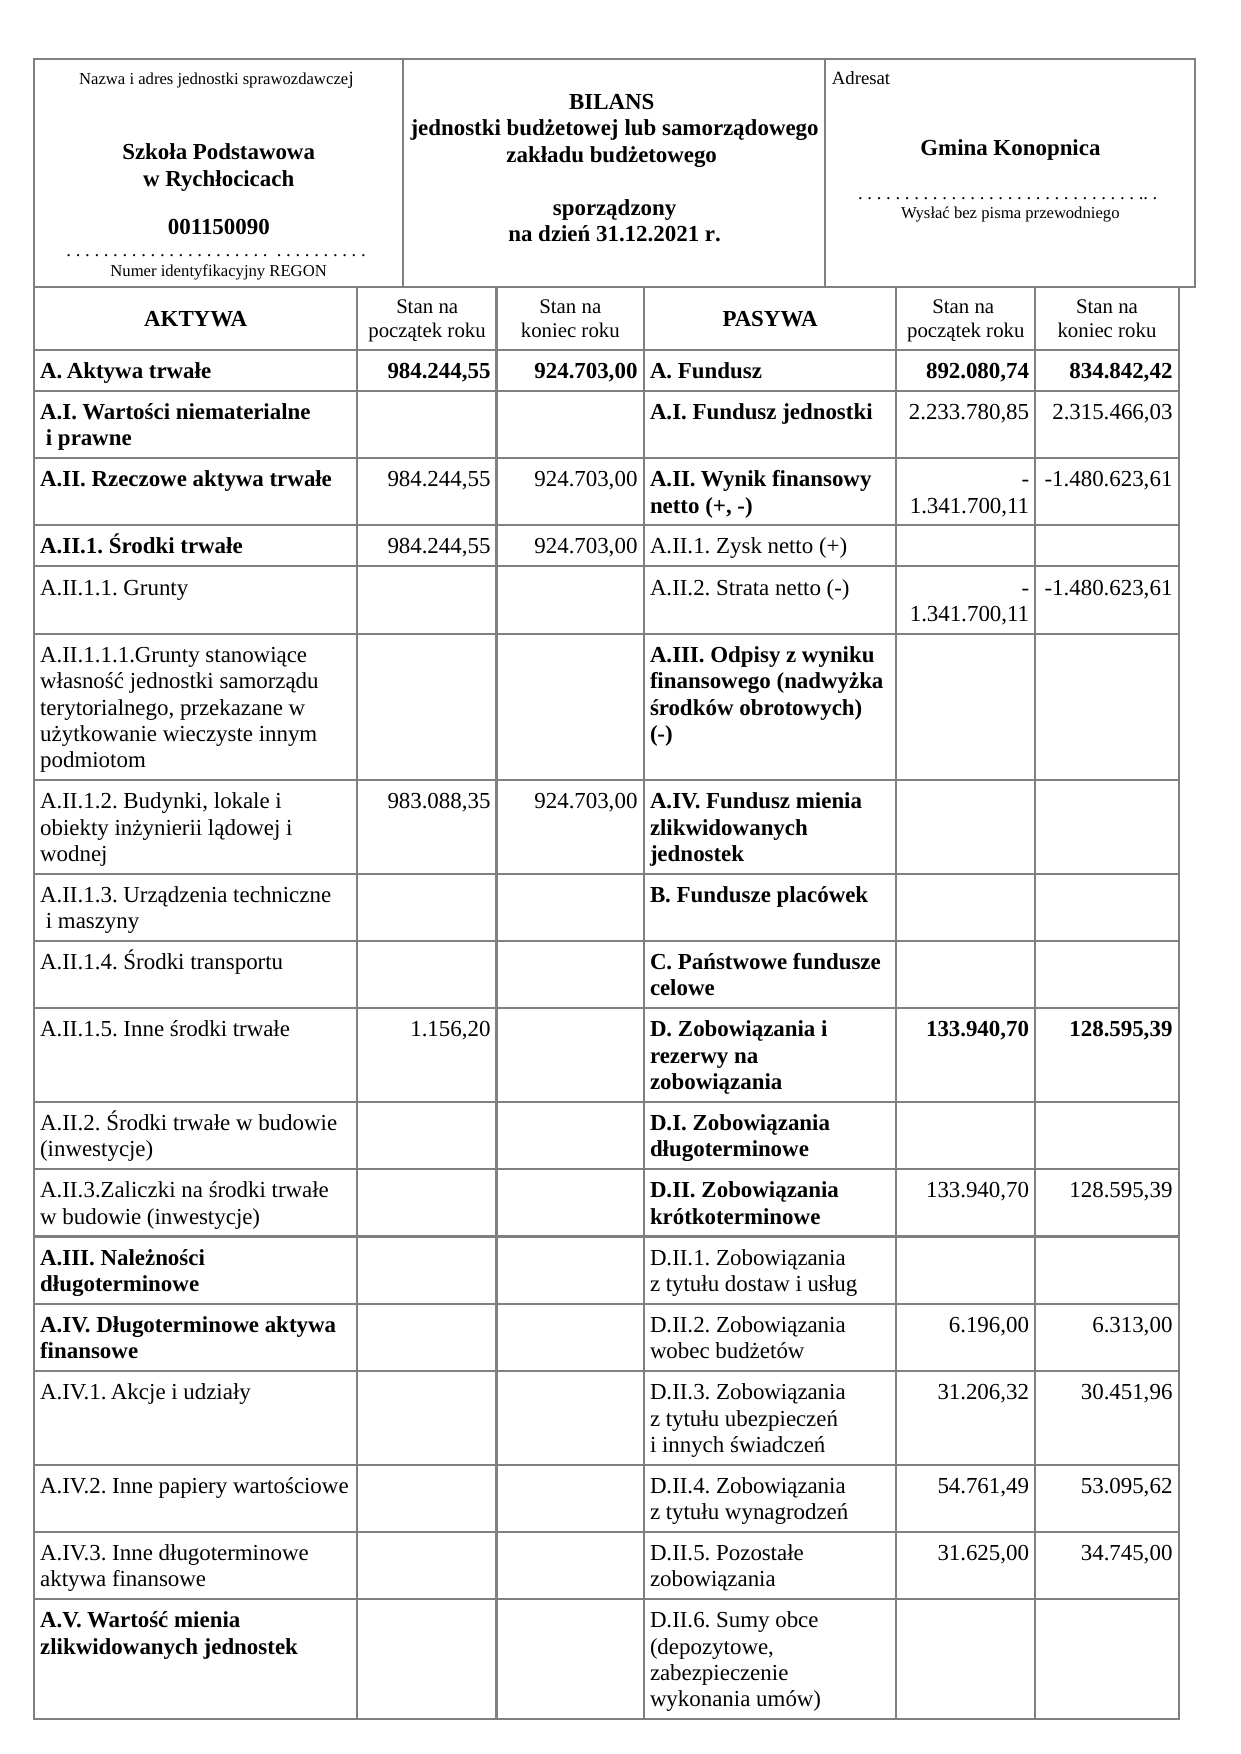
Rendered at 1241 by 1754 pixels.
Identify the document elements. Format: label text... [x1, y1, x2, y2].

table_cell [1036, 1238, 1178, 1303]
table_cell 892.080,74 [897, 351, 1034, 390]
table_cell [358, 635, 495, 779]
table_cell A.IV. Fundusz mienia zlikwidowanych jednostek [645, 781, 895, 872]
table_cell [1036, 635, 1178, 779]
table_cell [1180, 873, 1188, 940]
table_cell 2.315.466,03 [1036, 392, 1178, 457]
table_cell [1180, 633, 1188, 779]
table_cell 128.595,39 [1036, 1009, 1178, 1101]
table_cell [498, 1466, 643, 1531]
table_cell [498, 1600, 643, 1718]
table_cell [897, 635, 1034, 779]
table_header Nazwa i adres jednostki sprawozdawczej Szkoła Podstawowa w Rychłocicach 001150090 . . . . . . . . . . . . . . . . . . . . . . . . . . . . . . . . Numer identyfikacyjny REGON [35, 60, 402, 286]
table_cell A. Aktywa trwałe [35, 351, 356, 390]
table_header Adresat Gmina Konopnica . . . . . . . . . . . . . . . . . . . . . . . . . . . . . . .. . Wysłać bez pisma przewodniego [826, 60, 1194, 286]
table_cell -1.480.623,61 [1036, 567, 1178, 632]
table_cell [498, 1170, 643, 1235]
table_cell D.II.3. Zobowiązania z tytułu ubezpieczeń i innych świadczeń [645, 1372, 895, 1463]
table_cell 31.625,00 [897, 1533, 1034, 1598]
table_cell [1180, 1303, 1188, 1370]
table_cell [1188, 349, 1195, 390]
table_cell A.II.1. Zysk netto (+) [645, 526, 895, 565]
table_cell 6.313,00 [1036, 1305, 1178, 1370]
table_cell [1188, 873, 1195, 940]
table_cell [1180, 457, 1188, 524]
table_cell A.II.1.3. Urządzenia techniczne i maszyny [35, 875, 356, 940]
table_cell [1180, 1598, 1188, 1718]
table_cell 128.595,39 [1036, 1170, 1178, 1235]
table_cell D.II.6. Sumy obce (depozytowe, zabezpieczenie wykonania umów) [645, 1600, 895, 1718]
table_cell Stan na początek roku [897, 288, 1034, 349]
table_cell B. Fundusze placówek [645, 875, 895, 940]
table_cell [358, 567, 495, 632]
table_cell -1.480.623,61 [1036, 459, 1178, 524]
table_cell 30.451,96 [1036, 1372, 1178, 1463]
table_cell D.II.4. Zobowiązania z tytułu wynagrodzeń [645, 1466, 895, 1531]
table_cell 924.703,00 [498, 459, 643, 524]
table_cell 984.244,55 [358, 351, 495, 390]
table_cell [1036, 875, 1178, 940]
table_cell A.III. Należności długoterminowe [35, 1238, 356, 1303]
table_cell [358, 1305, 495, 1370]
table_cell [897, 1600, 1034, 1718]
table_cell [1188, 1007, 1195, 1101]
table_cell [1036, 1103, 1178, 1168]
table_cell [1036, 1600, 1178, 1718]
table_cell 133.940,70 [897, 1009, 1034, 1101]
table_cell A.I. Fundusz jednostki [645, 392, 895, 457]
table_cell [358, 1600, 495, 1718]
table_cell A.I. Wartości niematerialne i prawne [35, 392, 356, 457]
table_cell 54.761,49 [897, 1466, 1034, 1531]
table_cell Stan na koniec roku [1036, 288, 1178, 349]
table_cell D.I. Zobowiązania długoterminowe [645, 1103, 895, 1168]
table_cell [897, 1103, 1034, 1168]
table_cell [1188, 1235, 1195, 1303]
table_cell [1036, 942, 1178, 1007]
table_cell 53.095,62 [1036, 1466, 1178, 1531]
table_cell PASYWA [645, 288, 895, 349]
table_cell A.II.1.1. Grunty [35, 567, 356, 632]
table_cell D.II.5. Pozostałe zobowiązania [645, 1533, 895, 1598]
table_cell [1188, 524, 1195, 565]
table_cell A.II.2. Środki trwałe w budowie (inwestycje) [35, 1103, 356, 1168]
table_cell AKTYWA [35, 288, 356, 349]
table_cell [1188, 1168, 1195, 1235]
table_cell [498, 392, 643, 457]
table_cell A.IV.3. Inne długoterminowe aktywa finansowe [35, 1533, 356, 1598]
table_cell [1188, 565, 1195, 632]
table_cell 983.088,35 [358, 781, 495, 872]
table_cell [358, 1372, 495, 1463]
table_cell [1188, 1303, 1195, 1370]
table_cell [1188, 1464, 1195, 1531]
table_cell [897, 875, 1034, 940]
table_cell A.V. Wartość mienia zlikwidowanych jednostek [35, 1600, 356, 1718]
table_cell [897, 1238, 1034, 1303]
table_cell [1180, 1101, 1188, 1168]
table_cell A.II.1. Środki trwałe [35, 526, 356, 565]
table_cell [1180, 1235, 1188, 1303]
table_cell [1180, 349, 1188, 390]
table_cell [1180, 1007, 1188, 1101]
table_cell C. Państwowe fundusze celowe [645, 942, 895, 1007]
table_cell A.II.1.1.1.Grunty stanowiące własność jednostki samorządu terytorialnego, przekazane w użytkowanie wieczyste innym podmiotom [35, 635, 356, 779]
table_cell [498, 1103, 643, 1168]
table_cell D.II.1. Zobowiązania z tytułu dostaw i usług [645, 1238, 895, 1303]
table_cell [498, 1009, 643, 1101]
table_cell [1180, 524, 1188, 565]
table_cell [1188, 779, 1195, 872]
table_cell [358, 875, 495, 940]
table_cell A.II. Rzeczowe aktywa trwałe [35, 459, 356, 524]
table_cell D.II.2. Zobowiązania wobec budżetów [645, 1305, 895, 1370]
table_cell 31.206,32 [897, 1372, 1034, 1463]
table_cell [1180, 1531, 1188, 1598]
table_cell [358, 1238, 495, 1303]
table_cell A.II.2. Strata netto (-) [645, 567, 895, 632]
table_cell [498, 1305, 643, 1370]
table_cell [1036, 781, 1178, 872]
table_cell [358, 1103, 495, 1168]
table_cell A.IV.2. Inne papiery wartościowe [35, 1466, 356, 1531]
table_cell [1180, 288, 1188, 349]
table_cell 133.940,70 [897, 1170, 1034, 1235]
table_cell [358, 1466, 495, 1531]
table_cell [1188, 633, 1195, 779]
table_cell 924.703,00 [498, 351, 643, 390]
table_cell D.II. Zobowiązania krótkoterminowe [645, 1170, 895, 1235]
table_cell [1188, 940, 1195, 1007]
table_cell [1180, 779, 1188, 872]
table_cell A.IV.1. Akcje i udziały [35, 1372, 356, 1463]
table_cell [358, 1170, 495, 1235]
table_cell [897, 526, 1034, 565]
table_cell [498, 635, 643, 779]
table_cell A.II. Wynik finansowy netto (+, -) [645, 459, 895, 524]
table_cell A.II.3.Zaliczki na środki trwałe w budowie (inwestycje) [35, 1170, 356, 1235]
table_cell [1180, 1464, 1188, 1531]
table_cell A.IV. Długoterminowe aktywa finansowe [35, 1305, 356, 1370]
table_cell -1.341.700,11 [897, 459, 1034, 524]
table_cell [1036, 526, 1178, 565]
table_cell [1180, 940, 1188, 1007]
table_cell [358, 392, 495, 457]
table_cell D. Zobowiązania i rezerwy na zobowiązania [645, 1009, 895, 1101]
table_cell A.II.1.5. Inne środki trwałe [35, 1009, 356, 1101]
table_cell A.II.1.2. Budynki, lokale i obiekty inżynierii lądowej i wodnej [35, 781, 356, 872]
table_cell [1188, 457, 1195, 524]
table_cell 6.196,00 [897, 1305, 1034, 1370]
table_cell [1180, 565, 1188, 632]
table_cell 34.745,00 [1036, 1533, 1178, 1598]
table_cell A.II.1.4. Środki transportu [35, 942, 356, 1007]
table_cell [897, 942, 1034, 1007]
table_cell 984.244,55 [358, 526, 495, 565]
table_cell 924.703,00 [498, 526, 643, 565]
table_cell [1188, 1101, 1195, 1168]
table_cell [1180, 1370, 1188, 1463]
table_cell [498, 1238, 643, 1303]
table_cell [1180, 390, 1188, 457]
table_cell 924.703,00 [498, 781, 643, 872]
table_cell Stan na koniec roku [498, 288, 643, 349]
table_cell 2.233.780,85 [897, 392, 1034, 457]
table_cell [498, 1533, 643, 1598]
table_cell 984.244,55 [358, 459, 495, 524]
table_cell [358, 942, 495, 1007]
table_cell [1188, 390, 1195, 457]
table_cell -1.341.700,11 [897, 567, 1034, 632]
table_cell [498, 875, 643, 940]
table_cell [1188, 1598, 1195, 1718]
table_cell [498, 1372, 643, 1463]
table_cell 1.156,20 [358, 1009, 495, 1101]
table_cell [358, 1533, 495, 1598]
table_cell Stan na początek roku [358, 288, 495, 349]
table_header BILANS jednostki budżetowej lub samorządowego zakładu budżetowego sporządzony na dzień 31.12.2021 r. [404, 60, 824, 286]
table_cell [1188, 1531, 1195, 1598]
table_cell [1188, 1370, 1195, 1463]
table_cell A. Fundusz [645, 351, 895, 390]
table_cell 834.842,42 [1036, 351, 1178, 390]
table_cell [1188, 288, 1195, 349]
table_cell [1180, 1168, 1188, 1235]
table_cell A.III. Odpisy z wyniku finansowego (nadwyżka środków obrotowych) (-) [645, 635, 895, 779]
table_cell [897, 781, 1034, 872]
table_cell [498, 942, 643, 1007]
table_cell [498, 567, 643, 632]
